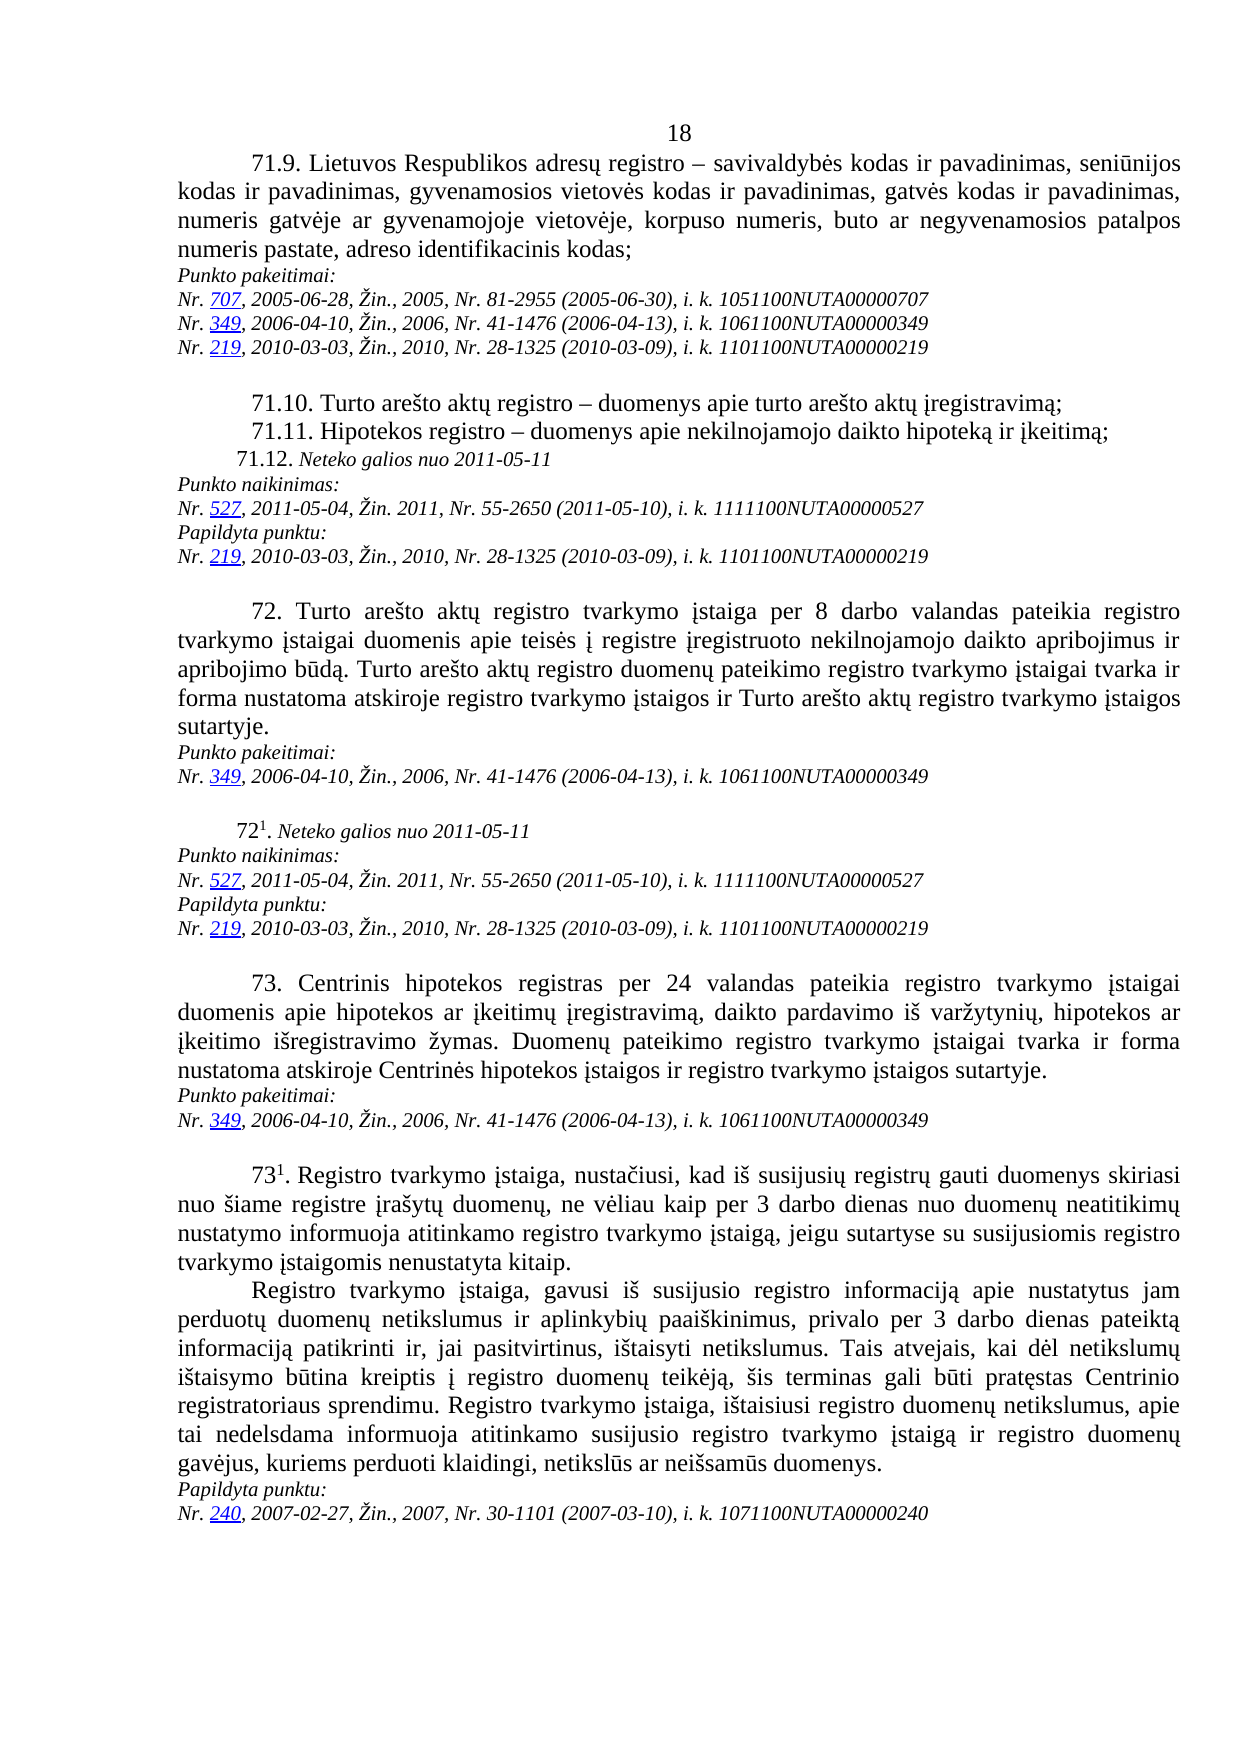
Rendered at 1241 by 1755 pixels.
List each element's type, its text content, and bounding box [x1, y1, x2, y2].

text Nr. 527, 2011-05-04, Žin. 2011, Nr. 55-2650 (2011-05-10), i. k. 1111100NUTA00000527 [177, 496, 1181, 519]
text Nr. 349, 2006-04-10, Žin., 2006, Nr. 41-1476 (2006-04-13), i. k. 1061100NUTA00000349 [177, 311, 1181, 335]
text Nr. 349, 2006-04-10, Žin., 2006, Nr. 41-1476 (2006-04-13), i. k. 1061100NUTA00000349 [177, 764, 1181, 788]
text Nr. 219, 2010-03-03, Žin., 2010, Nr. 28-1325 (2010-03-09), i. k. 1101100NUTA00000219 [177, 335, 1181, 359]
text Nr. 240, 2007-02-27, Žin., 2007, Nr. 30-1101 (2007-03-10), i. k. 1071100NUTA00000240 [177, 1501, 1181, 1525]
text Punkto naikinimas: [177, 843, 1181, 867]
text 71.10. Turto arešto aktų registro – duomenys apie turto arešto aktų įregistravimą; [177, 388, 1181, 416]
text Punkto naikinimas: [177, 471, 1181, 496]
text 71.9. Lietuvos Respublikos adresų registro – savivaldybės kodas ir pavadinimas, seniūnijos kodas ir pavadinimas, gyvenamosios vietovės kodas ir pavadinimas, gatvės kodas ir pavadinimas, numeris gatvėje ar gyvenamojoje vietovėje, korpuso numeris, buto ar negyvenamosios patalpos numeris pastate, adreso identifikacinis kodas; [177, 148, 1181, 263]
text Nr. 527, 2011-05-04, Žin. 2011, Nr. 55-2650 (2011-05-10), i. k. 1111100NUTA00000527 [177, 867, 1181, 892]
text Registro tvarkymo įstaiga, gavusi iš susijusio registro informaciją apie nustatytus jam perduotų duomenų netikslumus ir aplinkybių paaiškinimus, privalo per 3 darbo dienas pateiktą informaciją patikrinti ir, jai pasitvirtinus, ištaisyti netikslumus. Tais atvejais, kai dėl netikslumų ištaisymo būtina kreiptis į registro duomenų teikėją, šis terminas gali būti pratęstas Centrinio registratoriaus sprendimu. Registro tvarkymo įstaiga, ištaisiusi registro duomenų netikslumus, apie tai nedelsdama informuoja atitinkamo susijusio registro tvarkymo įstaigą ir registro duomenų gavėjus, kuriems perduoti klaidingi, netikslūs ar neišsamūs duomenys. [177, 1275, 1181, 1477]
text Papildyta punktu: [177, 892, 1181, 916]
text Punkto pakeitimai: [177, 1083, 1181, 1107]
text Papildyta punktu: [177, 519, 1181, 544]
text Papildyta punktu: [177, 1477, 1181, 1501]
text Punkto pakeitimai: [177, 740, 1181, 764]
text Nr. 219, 2010-03-03, Žin., 2010, Nr. 28-1325 (2010-03-09), i. k. 1101100NUTA00000219 [177, 544, 1181, 568]
text Nr. 707, 2005-06-28, Žin., 2005, Nr. 81-2955 (2005-06-30), i. k. 1051100NUTA00000707 [177, 287, 1181, 311]
text 731. Registro tvarkymo įstaiga, nustačiusi, kad iš susijusių registrų gauti duomenys skiriasi nuo šiame registre įrašytų duomenų, ne vėliau kaip per 3 darbo dienas nuo duomenų neatitikimų nustatymo informuoja atitinkamo registro tvarkymo įstaigą, jeigu sutartyse su susijusiomis registro tvarkymo įstaigomis nenustatyta kitaip. [177, 1160, 1181, 1275]
text 71.11. Hipotekos registro – duomenys apie nekilnojamojo daikto hipoteką ir įkeitimą; [177, 416, 1181, 445]
text 721. Neteko galios nuo 2011-05-11 [177, 817, 1181, 843]
text 71.12. Neteko galios nuo 2011-05-11 [177, 445, 1181, 471]
text 72. Turto arešto aktų registro tvarkymo įstaiga per 8 darbo valandas pateikia registro tvarkymo įstaigai duomenis apie teisės į registre įregistruoto nekilnojamojo daikto apribojimus ir apribojimo būdą. Turto arešto aktų registro duomenų pateikimo registro tvarkymo įstaigai tvarka ir forma nustatoma atskiroje registro tvarkymo įstaigos ir Turto arešto aktų registro tvarkymo įstaigos sutartyje. [177, 596, 1181, 740]
text Nr. 349, 2006-04-10, Žin., 2006, Nr. 41-1476 (2006-04-13), i. k. 1061100NUTA00000349 [177, 1107, 1181, 1132]
text Nr. 219, 2010-03-03, Žin., 2010, Nr. 28-1325 (2010-03-09), i. k. 1101100NUTA00000219 [177, 916, 1181, 940]
text 73. Centrinis hipotekos registras per 24 valandas pateikia registro tvarkymo įstaigai duomenis apie hipotekos ar įkeitimų įregistravimą, daikto pardavimo iš varžytynių, hipotekos ar įkeitimo išregistravimo žymas. Duomenų pateikimo registro tvarkymo įstaigai tvarka ir forma nustatoma atskiroje Centrinės hipotekos įstaigos ir registro tvarkymo įstaigos sutartyje. [177, 968, 1181, 1083]
text Punkto pakeitimai: [177, 263, 1181, 287]
